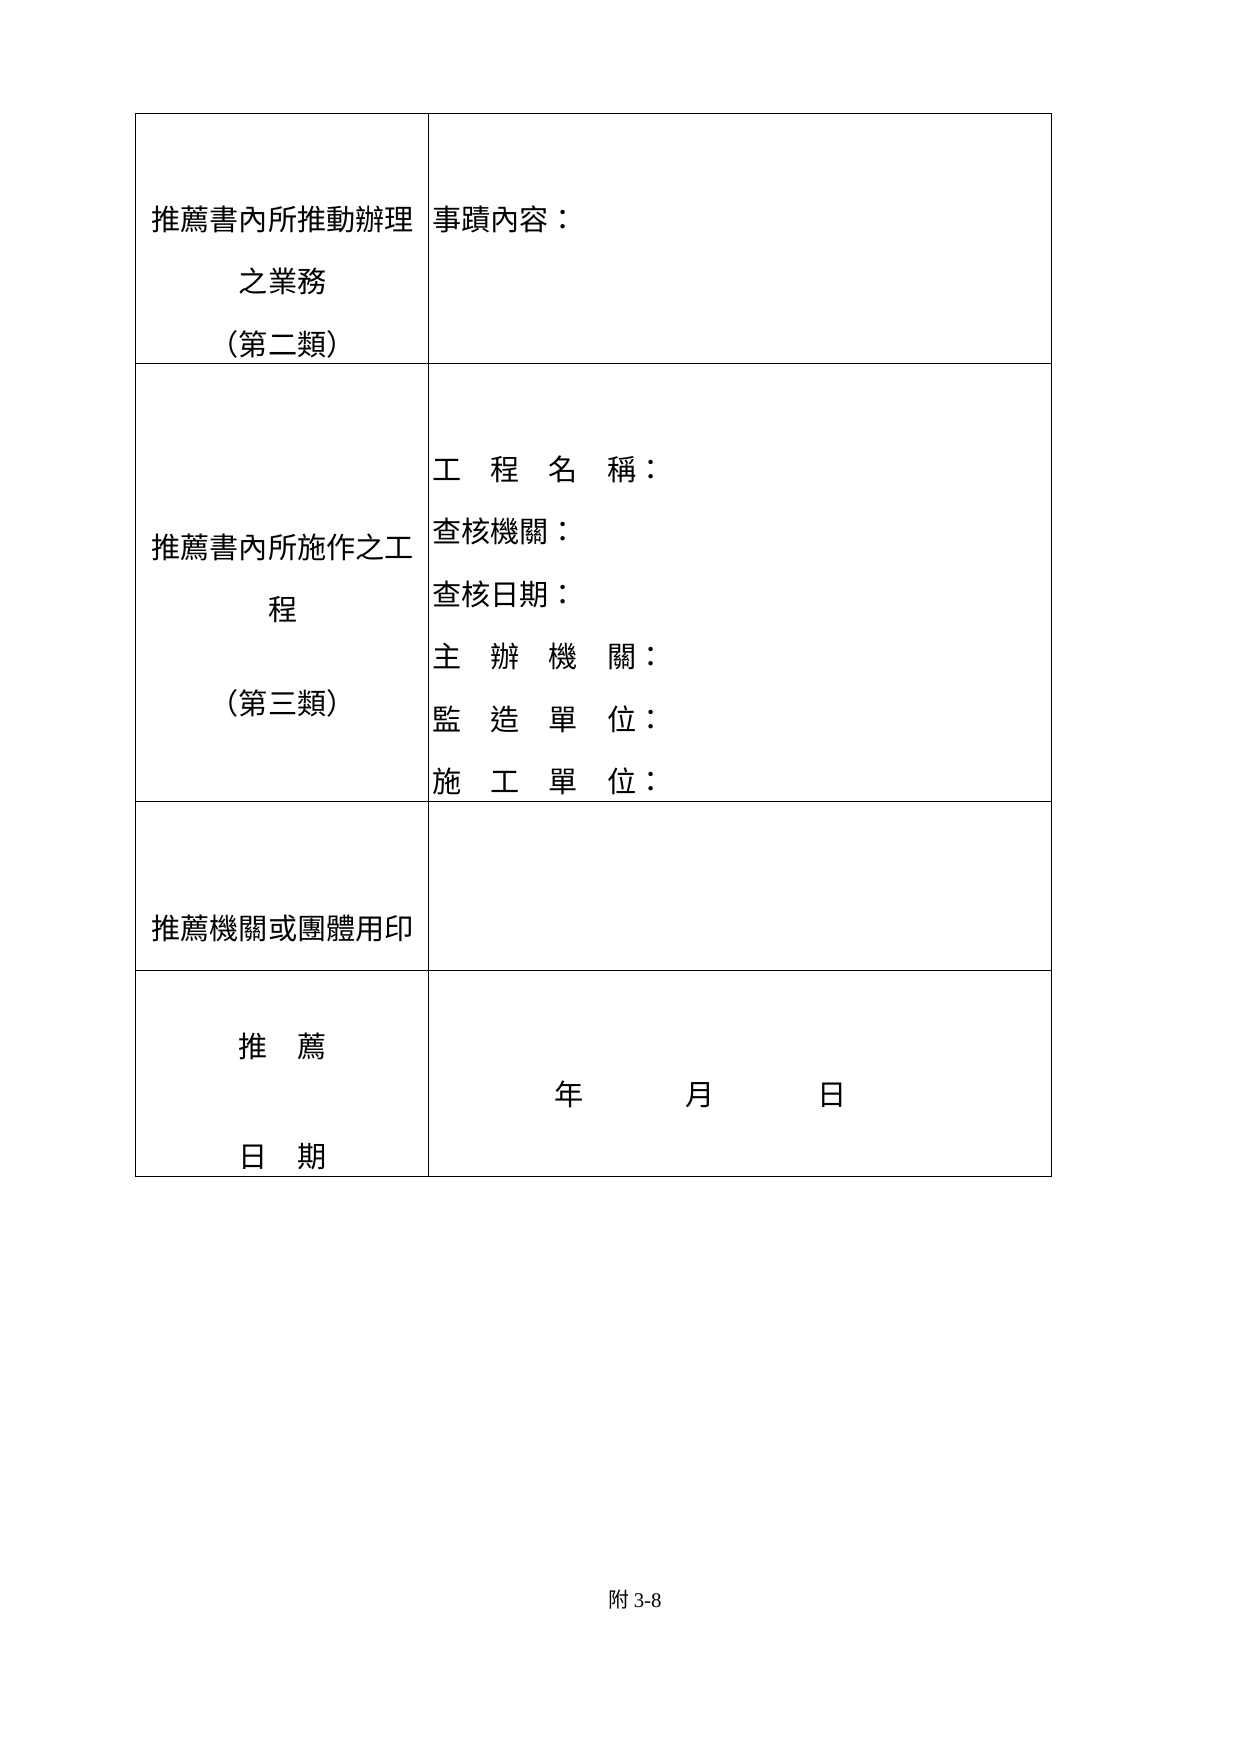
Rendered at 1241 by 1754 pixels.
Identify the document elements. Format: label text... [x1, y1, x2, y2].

table_cell 事蹟內容： [429, 114, 1051, 363]
table_cell 推薦機關或團體用印 [136, 802, 428, 970]
table_cell 推薦書內所推動辦理之業務 （第二類） [136, 114, 428, 363]
table_cell [429, 802, 1051, 970]
table_cell 年 月 日 [429, 971, 1051, 1176]
table_cell 推 薦 日 期 [136, 971, 428, 1176]
table_cell 工 程 名 稱： 查核機關： 查核日期： 主 辦 機 關： 監 造 單 位： 施 工 單 位： [429, 364, 1051, 801]
table_cell 推薦書內所施作之工程 （第三類） [136, 364, 428, 801]
